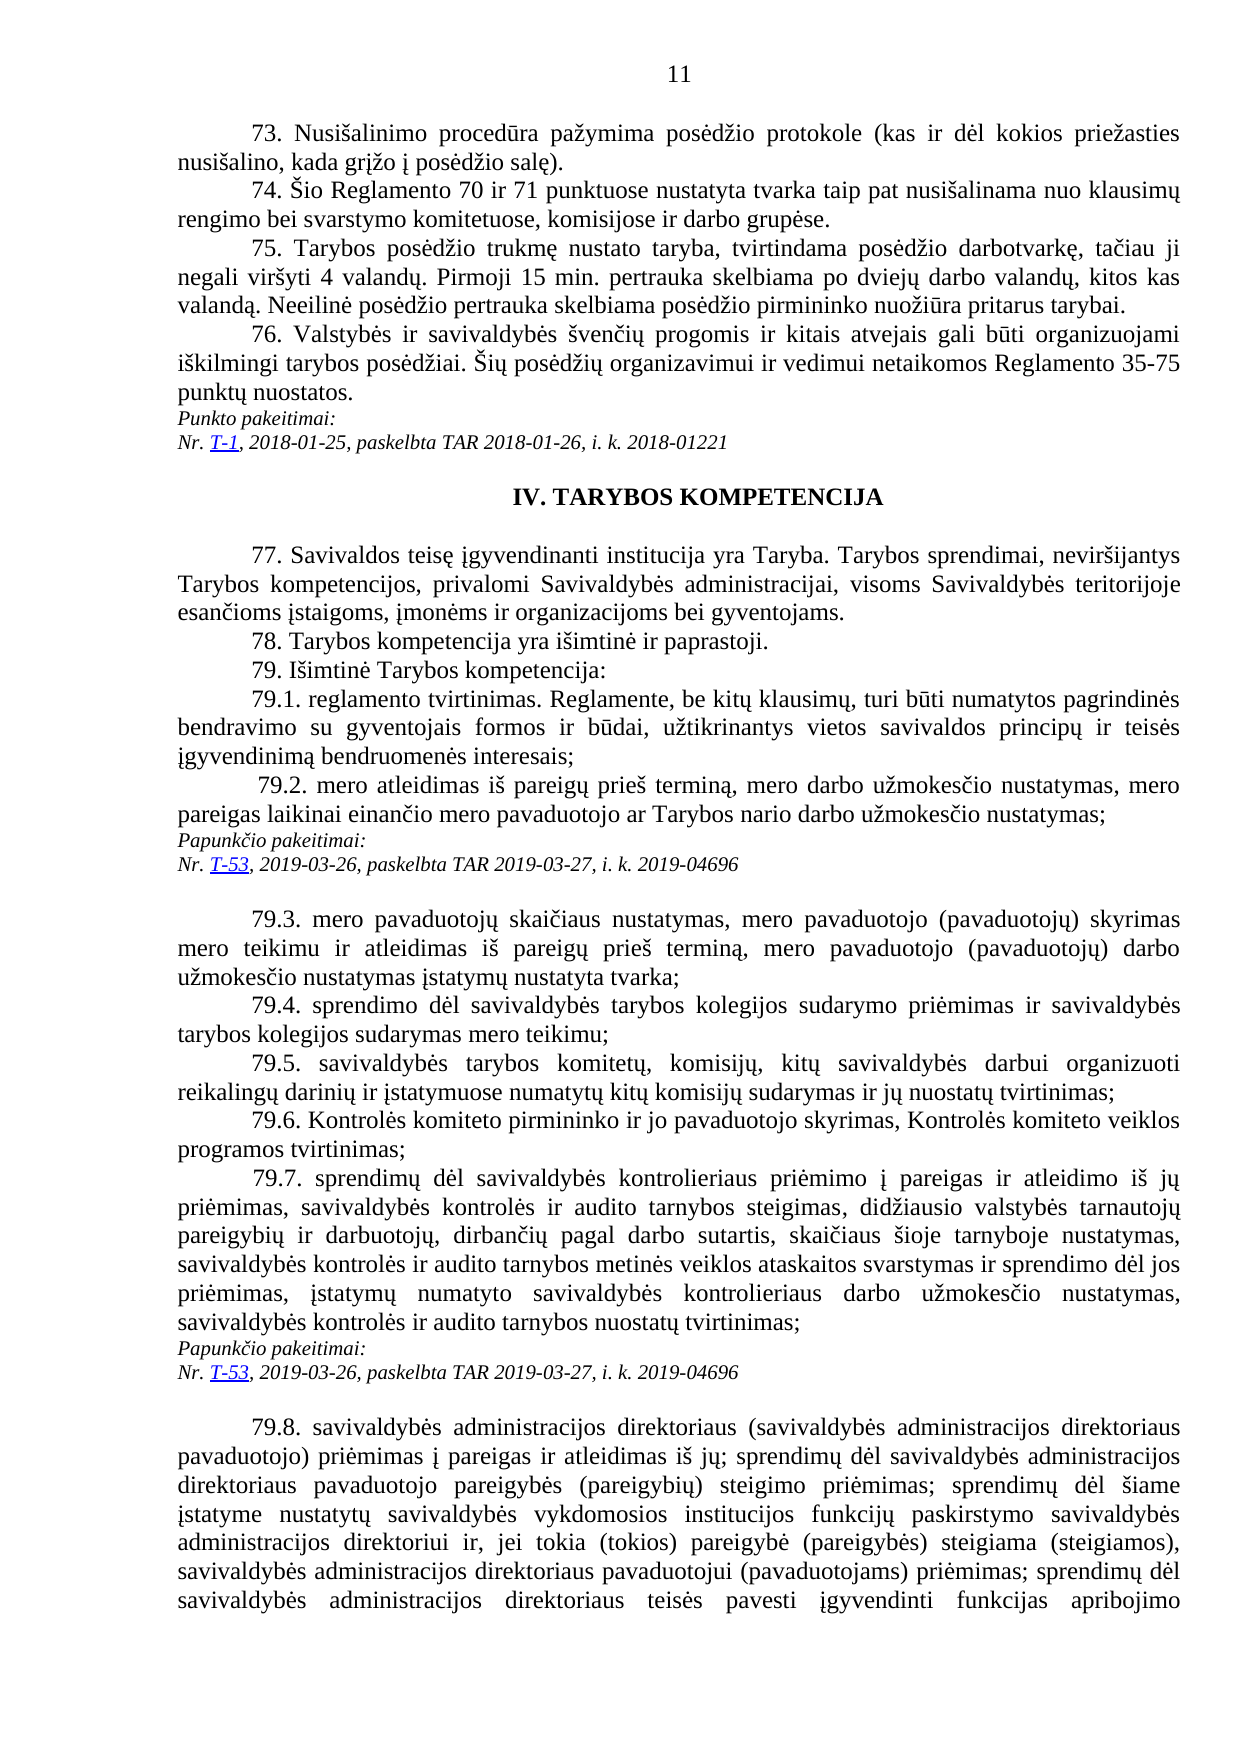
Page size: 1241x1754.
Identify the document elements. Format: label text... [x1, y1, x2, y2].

text 74. Šio Reglamento 70 ir 71 punktuose nustatyta tvarka taip pat nusišalinama nuo klausimų rengimo bei svarstymo komitetuose, komisijose ir darbo grupėse. [177, 176, 1181, 233]
text 77. Savivaldos teisę įgyvendinanti institucija yra Taryba. Tarybos sprendimai, neviršijantys Tarybos kompetencijos, privalomi Savivaldybės administracijai, visoms Savivaldybės teritorijoje esančioms įstaigoms, įmonėms ir organizacijoms bei gyventojams. [177, 540, 1181, 626]
text Punkto pakeitimai: [177, 406, 1181, 430]
text 78. Tarybos kompetencija yra išimtinė ir paprastoji. [177, 626, 1181, 655]
text 79.8. savivaldybės administracijos direktoriaus (savivaldybės administracijos direktoriaus pavaduotojo) priėmimas į pareigas ir atleidimas iš jų; sprendimų dėl savivaldybės administracijos direktoriaus pavaduotojo pareigybės (pareigybių) steigimo priėmimas; sprendimų dėl šiame įstatyme nustatytų savivaldybės vykdomosios institucijos funkcijų paskirstymo savivaldybės administracijos direktoriui ir, jei tokia (tokios) pareigybė (pareigybės) steigiama (steigiamos), savivaldybės administracijos direktoriaus pavaduotojui (pavaduotojams) priėmimas; sprendimų dėl savivaldybės administracijos direktoriaus teisės pavesti įgyvendinti funkcijas apribojimo [177, 1412, 1181, 1614]
text 76. Valstybės ir savivaldybės švenčių progomis ir kitais atvejais gali būti organizuojami iškilmingi tarybos posėdžiai. Šių posėdžių organizavimui ir vedimui netaikomos Reglamento 35-75 punktų nuostatos. [177, 319, 1181, 406]
text 79.5. savivaldybės tarybos komitetų, komisijų, kitų savivaldybės darbui organizuoti reikalingų darinių ir įstatymuose numatytų kitų komisijų sudarymas ir jų nuostatų tvirtinimas; [177, 1048, 1181, 1106]
text 79.3. mero pavaduotojų skaičiaus nustatymas, mero pavaduotojo (pavaduotojų) skyrimas mero teikimu ir atleidimas iš pareigų prieš terminą, mero pavaduotojo (pavaduotojų) darbo užmokesčio nustatymas įstatymų nustatyta tvarka; [177, 904, 1181, 991]
text 79. Išimtinė Tarybos kompetencija: [177, 655, 1181, 684]
text Papunkčio pakeitimai: [177, 827, 1181, 852]
text Nr. T-53, 2019-03-26, paskelbta TAR 2019-03-27, i. k. 2019-04696 [177, 1360, 1181, 1384]
text 79.7. sprendimų dėl savivaldybės kontrolieriaus priėmimo į pareigas ir atleidimo iš jų priėmimas, savivaldybės kontrolės ir audito tarnybos steigimas, didžiausio valstybės tarnautojų pareigybių ir darbuotojų, dirbančių pagal darbo sutartis, skaičiaus šioje tarnyboje nustatymas, savivaldybės kontrolės ir audito tarnybos metinės veiklos ataskaitos svarstymas ir sprendimo dėl jos priėmimas, įstatymų numatyto savivaldybės kontrolieriaus darbo užmokesčio nustatymas, savivaldybės kontrolės ir audito tarnybos nuostatų tvirtinimas; [177, 1163, 1181, 1336]
text 79.4. sprendimo dėl savivaldybės tarybos kolegijos sudarymo priėmimas ir savivaldybės tarybos kolegijos sudarymas mero teikimu; [177, 991, 1181, 1048]
text 79.2. mero atleidimas iš pareigų prieš terminą, mero darbo užmokesčio nustatymas, mero pareigas laikinai einančio mero pavaduotojo ar Tarybos nario darbo užmokesčio nustatymas; [177, 770, 1181, 827]
text 79.1. reglamento tvirtinimas. Reglamente, be kitų klausimų, turi būti numatytos pagrindinės bendravimo su gyventojais formos ir būdai, užtikrinantys vietos savivaldos principų ir teisės įgyvendinimą bendruomenės interesais; [177, 684, 1181, 770]
text 73. Nusišalinimo procedūra pažymima posėdžio protokole (kas ir dėl kokios priežasties nusišalino, kada grįžo į posėdžio salę). [177, 118, 1181, 176]
text Papunkčio pakeitimai: [177, 1336, 1181, 1360]
text Nr. T-53, 2019-03-26, paskelbta TAR 2019-03-27, i. k. 2019-04696 [177, 852, 1181, 876]
text 75. Tarybos posėdžio trukmę nustato taryba, tvirtindama posėdžio darbotvarkę, tačiau ji negali viršyti 4 valandų. Pirmoji 15 min. pertrauka skelbiama po dviejų darbo valandų, kitos kas valandą. Neeilinė posėdžio pertrauka skelbiama posėdžio pirmininko nuožiūra pritarus tarybai. [177, 233, 1181, 319]
text Nr. T-1, 2018-01-25, paskelbta TAR 2018-01-26, i. k. 2018-01221 [177, 430, 1181, 454]
text 79.6. Kontrolės komiteto pirmininko ir jo pavaduotojo skyrimas, Kontrolės komiteto veiklos programos tvirtinimas; [177, 1106, 1181, 1163]
text IV. TARYBOS KOMPETENCIJA [215, 482, 1181, 511]
